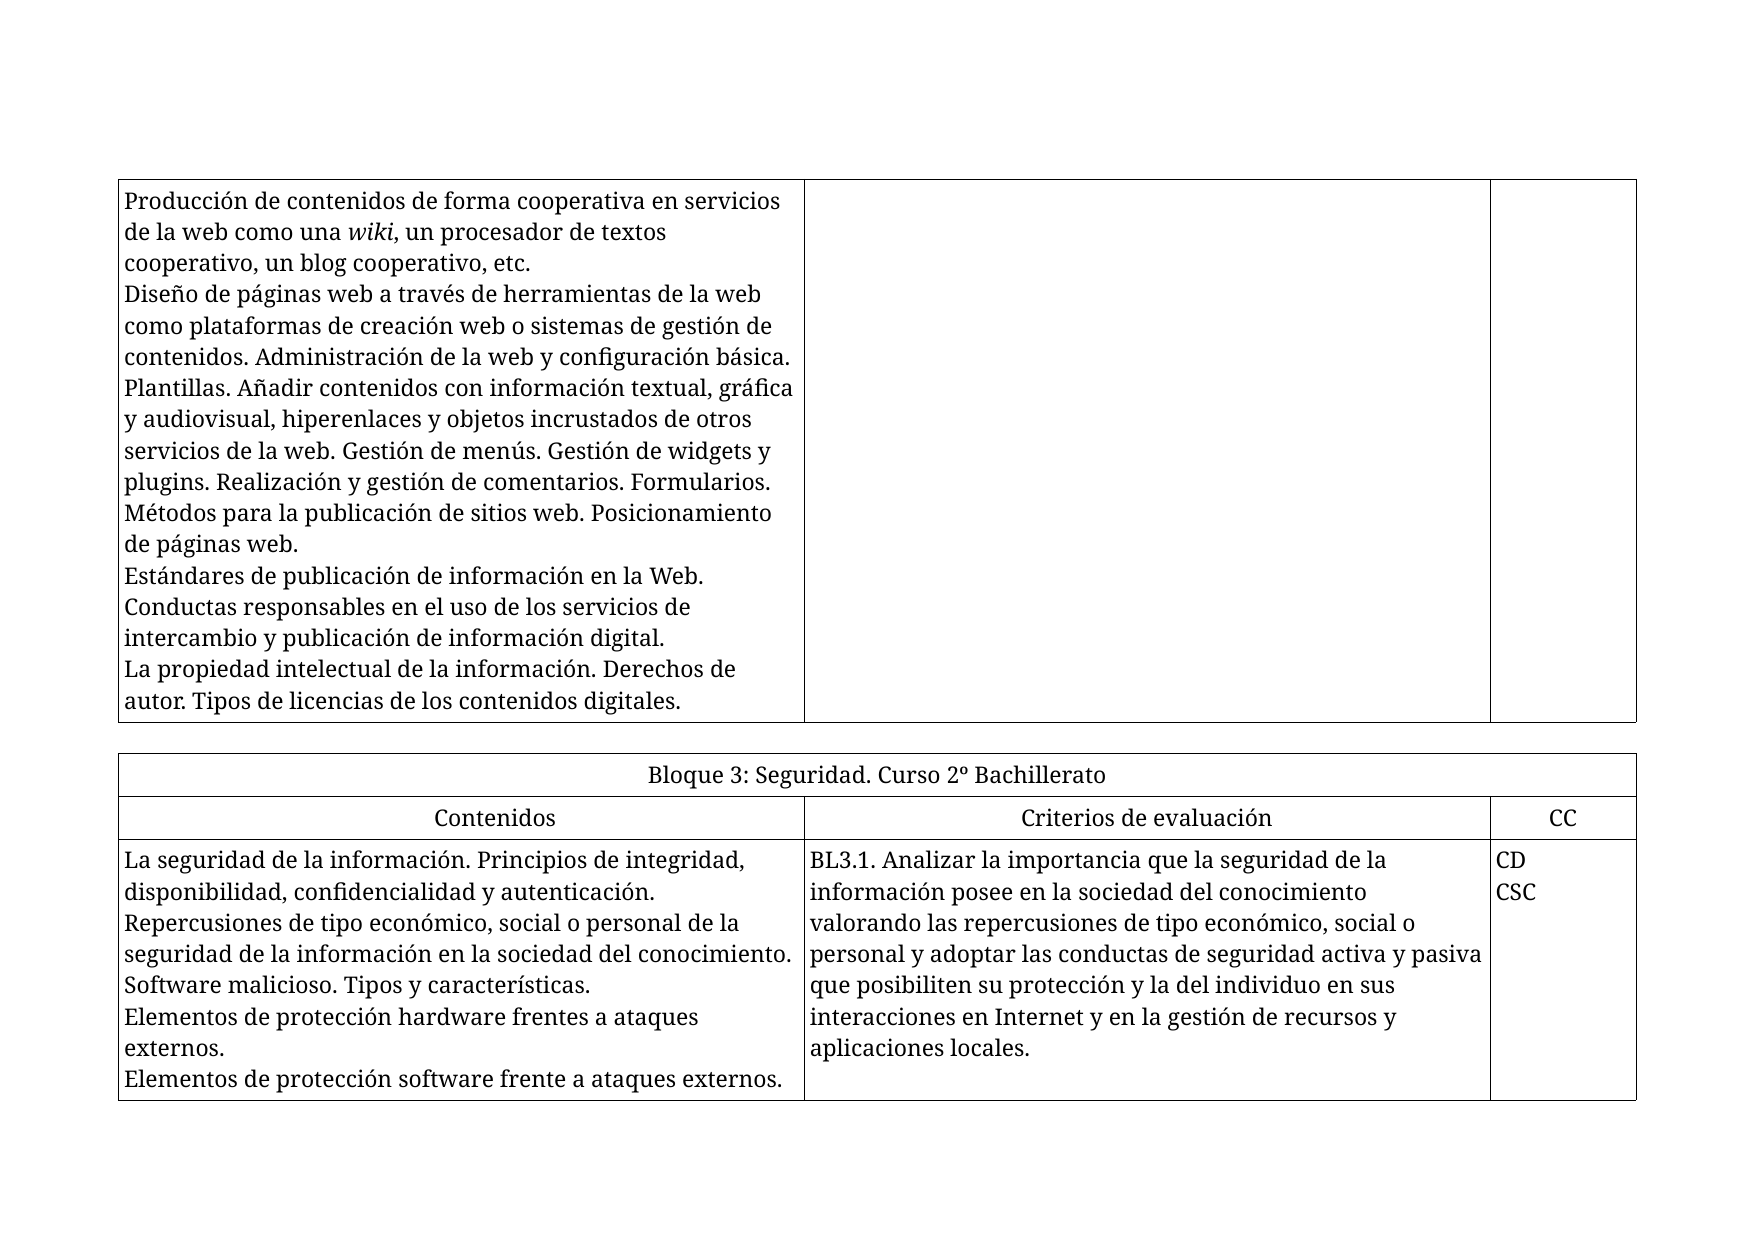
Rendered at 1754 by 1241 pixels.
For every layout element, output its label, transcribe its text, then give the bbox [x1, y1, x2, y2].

table_cell Contenidos [119, 797, 804, 839]
table_cell CD CSC [1491, 840, 1636, 1100]
table_cell La seguridad de la información. Principios de integridad, disponibilidad, confidencialidad y autenticación. Repercusiones de tipo económico, social o personal de la seguridad de la información en la sociedad del conocimiento. Software malicioso. Tipos y características. Elementos de protección hardware frentes a ataques externos. Elementos de protección software frente a ataques externos. [119, 840, 804, 1100]
table_cell [805, 180, 1490, 722]
table_header Bloque 3: Seguridad. Curso 2º Bachillerato [119, 754, 1636, 796]
table_cell BL3.1. Analizar la importancia que la seguridad de la información posee en la sociedad del conocimiento valorando las repercusiones de tipo económico, social o personal y adoptar las conductas de seguridad activa y pasiva que posibiliten su protección y la del individuo en sus interacciones en Internet y en la gestión de recursos y aplicaciones locales. [805, 840, 1490, 1100]
table_cell CC [1491, 797, 1636, 839]
table_cell Producción de contenidos de forma cooperativa en servicios de la web como una wiki, un procesador de textos cooperativo, un blog cooperativo, etc. Diseño de páginas web a través de herramientas de la web como plataformas de creación web o sistemas de gestión de contenidos. Administración de la web y configuración básica. Plantillas. Añadir contenidos con información textual, gráfica y audiovisual, hiperenlaces y objetos incrustados de otros servicios de la web. Gestión de menús. Gestión de widgets y plugins. Realización y gestión de comentarios. Formularios. Métodos para la publicación de sitios web. Posicionamiento de páginas web. Estándares de publicación de información en la Web. Conductas responsables en el uso de los servicios de intercambio y publicación de información digital. La propiedad intelectual de la información. Derechos de autor. Tipos de licencias de los contenidos digitales. [119, 180, 804, 722]
table_cell Criterios de evaluación [805, 797, 1490, 839]
table_cell [1491, 180, 1636, 722]
